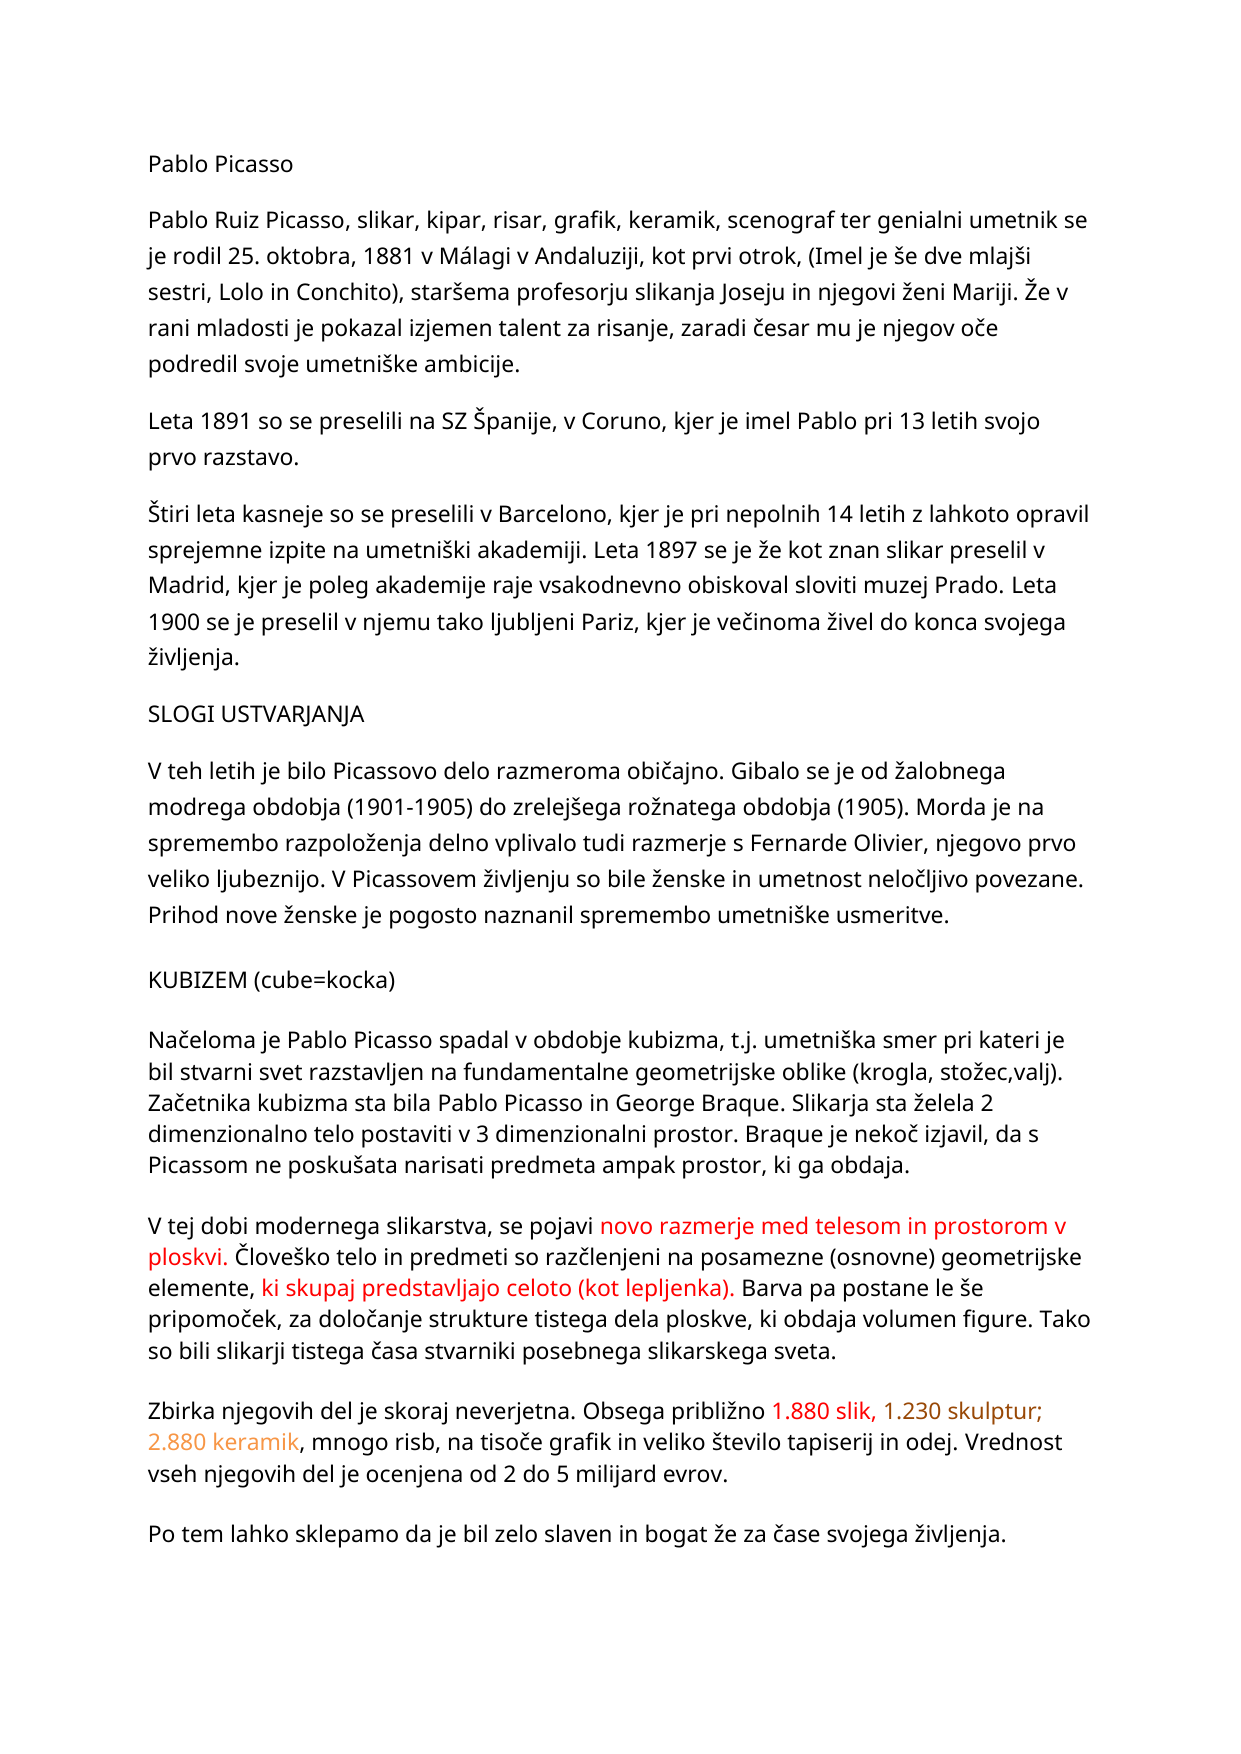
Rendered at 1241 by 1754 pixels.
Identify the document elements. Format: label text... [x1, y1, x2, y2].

text KUBIZEM (cube=kocka) [148, 964, 1093, 995]
text Po tem lahko sklepamo da je bil zelo slaven in bogat že za čase svojega življenja. [148, 1518, 1093, 1549]
text Pablo Picasso [148, 148, 1093, 179]
text V teh letih je bilo Picassovo delo razmeroma običajno. Gibalo se je od žalobnega modrega obdobja (1901-1905) do zrelejšega rožnatega obdobja (1905). Morda je na spremembo razpoloženja delno vplivalo tudi razmerje s Fernarde Olivier, njegovo prvo veliko ljubeznijo. V Picassovem življenju so bile ženske in umetnost neločljivo povezane. Prihod nove ženske je pogosto naznanil spremembo umetniške usmeritve. [148, 755, 1093, 930]
text V tej dobi modernega slikarstva, se pojavi novo razmerje med telesom in prostorom v ploskvi. Človeško telo in predmeti so razčlenjeni na posamezne (osnovne) geometrijske elemente, ki skupaj predstavljajo celoto (kot lepljenka). Barva pa postane le še pripomoček, za določanje strukture tistega dela ploskve, ki obdaja volumen figure. Tako so bili slikarji tistega časa stvarniki posebnega slikarskega sveta. [148, 1209, 1093, 1366]
text Štiri leta kasneje so se preselili v Barcelono, kjer je pri nepolnih 14 letih z lahkoto opravil sprejemne izpite na umetniški akademiji. Leta 1897 se je že kot znan slikar preselil v Madrid, kjer je poleg akademije raje vsakodnevno obiskoval sloviti muzej Prado. Leta 1900 se je preselil v njemu tako ljubljeni Pariz, kjer je večinoma živel do konca svojega življenja. [148, 498, 1093, 673]
text Pablo Ruiz Picasso, slikar, kipar, risar, grafik, keramik, scenograf ter genialni umetnik se je rodil 25. oktobra, 1881 v Málagi v Andaluziji, kot prvi otrok, (Imel je še dve mlajši sestri, Lolo in Conchito), staršema profesorju slikanja Joseju in njegovi ženi Mariji. Že v rani mladosti je pokazal izjemen talent za risanje, zaradi česar mu je njegov oče podredil svoje umetniške ambicije. [148, 204, 1093, 379]
text Načeloma je Pablo Picasso spadal v obdobje kubizma, t.j. umetniška smer pri kateri je bil stvarni svet razstavljen na fundamentalne geometrijske oblike (krogla, stožec,valj). Začetnika kubizma sta bila Pablo Picasso in George Braque. Slikarja sta želela 2 dimenzionalno telo postaviti v 3 dimenzionalni prostor. Braque je nekoč izjavil, da s Picassom ne poskušata narisati predmeta ampak prostor, ki ga obdaja. [148, 1024, 1093, 1180]
text SLOGI USTVARJANJA [148, 698, 1093, 729]
text Zbirka njegovih del je skoraj neverjetna. Obsega približno 1.880 slik, 1.230 skulptur; 2.880 keramik, mnogo risb, na tisoče grafik in veliko število tapiserij in odej. Vrednost vseh njegovih del je ocenjena od 2 do 5 milijard evrov. [148, 1395, 1093, 1489]
text Leta 1891 so se preselili na SZ Španije, v Coruno, kjer je imel Pablo pri 13 letih svojo prvo razstavo. [148, 405, 1093, 472]
